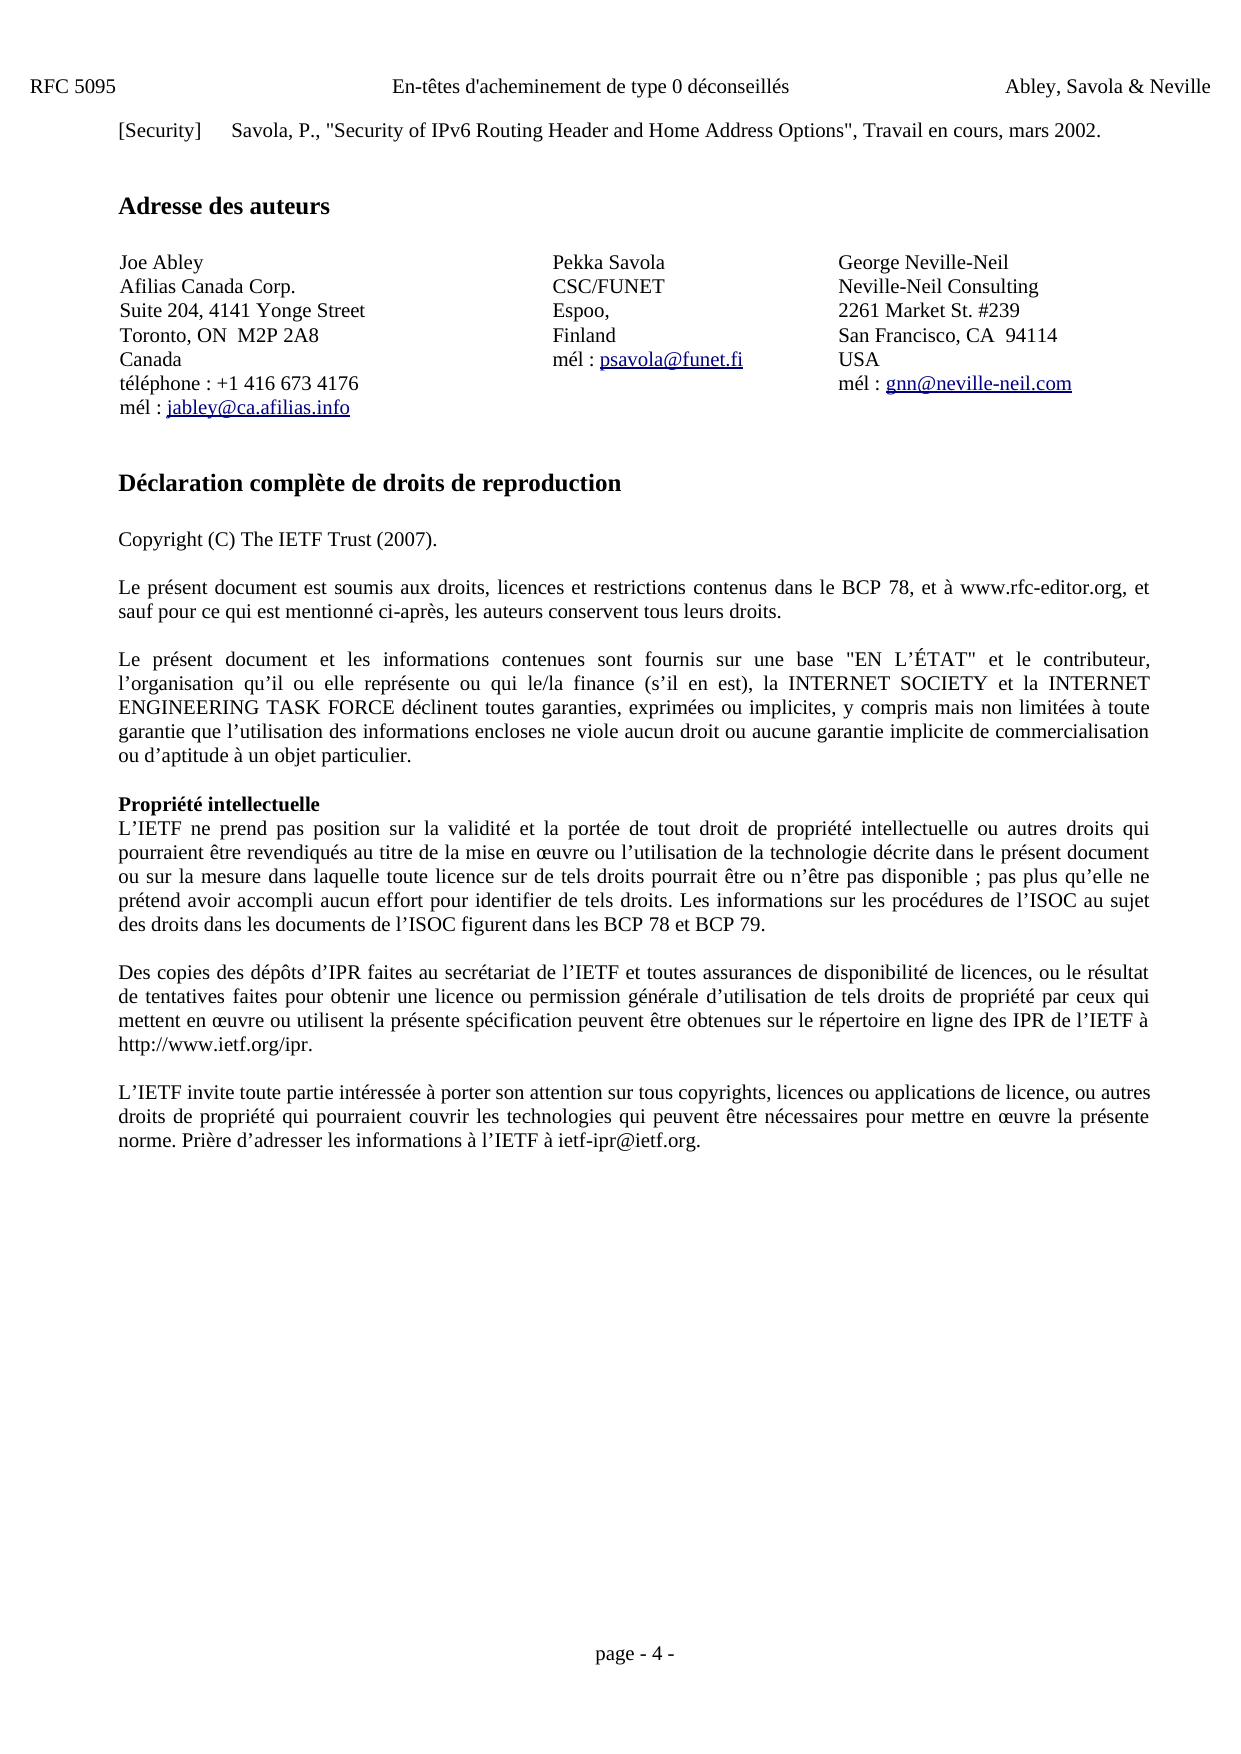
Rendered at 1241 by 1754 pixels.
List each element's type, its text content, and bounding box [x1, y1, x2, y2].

table_cell [827, 395, 1144, 419]
table_cell mél : jabley@ca.afilias.info [122, 395, 541, 419]
table_cell mél : gnn@neville-neil.com [827, 371, 1144, 395]
table_cell [541, 371, 827, 395]
table_cell Toronto, ON M2P 2A8 [122, 323, 541, 347]
text L’IETF invite toute partie intéressée à porter son attention sur tous copyrights, licences ou applications de licence, ou autres droits de propriété qui pourraient couvrir les technologies qui peuvent être nécessaires pour mettre en œuvre la présente norme. Prière d’adresser les informations à l’IETF à ietf-ipr@ietf.org. [118, 1080, 1152, 1152]
table_cell 2261 Market St. #239 [827, 299, 1144, 322]
table_cell Afilias Canada Corp. [122, 274, 541, 298]
table_header Pekka Savola [541, 250, 827, 274]
text Le présent document et les informations contenues sont fournis sur une base "EN L’ÉTAT" et le contributeur, l’organisation qu’il ou elle représente ou qui le/la finance (s’il en est), la INTERNET SOCIETY et la INTERNET ENGINEERING TASK FORCE déclinent toutes garanties, exprimées ou implicites, y compris mais non limitées à toute garantie que l’utilisation des informations encloses ne viole aucun droit ou aucune garantie implicite de commercialisation ou d’aptitude à un objet particulier. [118, 647, 1152, 767]
table_cell Neville-Neil Consulting [827, 274, 1144, 298]
text Des copies des dépôts d’IPR faites au secrétariat de l’IETF et toutes assurances de disponibilité de licences, ou le résultat de tentatives faites pour obtenir une licence ou permission générale d’utilisation de tels droits de propriété par ceux qui mettent en œuvre ou utilisent la présente spécification peuvent être obtenues sur le répertoire en ligne des IPR de l’IETF à http://www.ietf.org/ipr. [118, 960, 1152, 1056]
table_cell mél : psavola@funet.fi [541, 347, 827, 371]
subtitle Déclaration complète de droits de reproduction [118, 468, 1152, 497]
table_cell téléphone : +1 416 673 4176 [122, 371, 541, 395]
text L’IETF ne prend pas position sur la validité et la portée de tout droit de propriété intellectuelle ou autres droits qui pourraient être revendiqués au titre de la mise en œuvre ou l’utilisation de la technologie décrite dans le présent document ou sur la mesure dans laquelle toute licence sur de tels droits pourrait être ou n’être pas disponible ; pas plus qu’elle ne prétend avoir accompli aucun effort pour identifier de tels droits. Les informations sur les procédures de l’ISOC au sujet des droits dans les documents de l’ISOC figurent dans les BCP 78 et BCP 79. [118, 816, 1152, 936]
table_cell USA [827, 347, 1144, 371]
text Copyright (C) The IETF Trust (2007). [118, 527, 1152, 551]
text [Security] Savola, P., "Security of IPv6 Routing Header and Home Address Options", Travail en cours, mars 2002. [118, 118, 1152, 142]
table_cell San Francisco, CA 94114 [827, 323, 1144, 347]
text Propriété intellectuelle [118, 792, 1152, 816]
subtitle Adresse des auteurs [118, 191, 1152, 220]
text Le présent document est soumis aux droits, licences et restrictions contenus dans le BCP 78, et à www.rfc-editor.org, et sauf pour ce qui est mentionné ci-après, les auteurs conservent tous leurs droits. [118, 575, 1152, 623]
table_cell Finland [541, 323, 827, 347]
table_cell Espoo, [541, 299, 827, 322]
table_header Joe Abley [122, 250, 541, 274]
table_header George Neville-Neil [827, 250, 1144, 274]
table_cell Suite 204, 4141 Yonge Street [122, 299, 541, 322]
table_cell [541, 395, 827, 419]
table_cell Canada [122, 347, 541, 371]
table_cell CSC/FUNET [541, 274, 827, 298]
